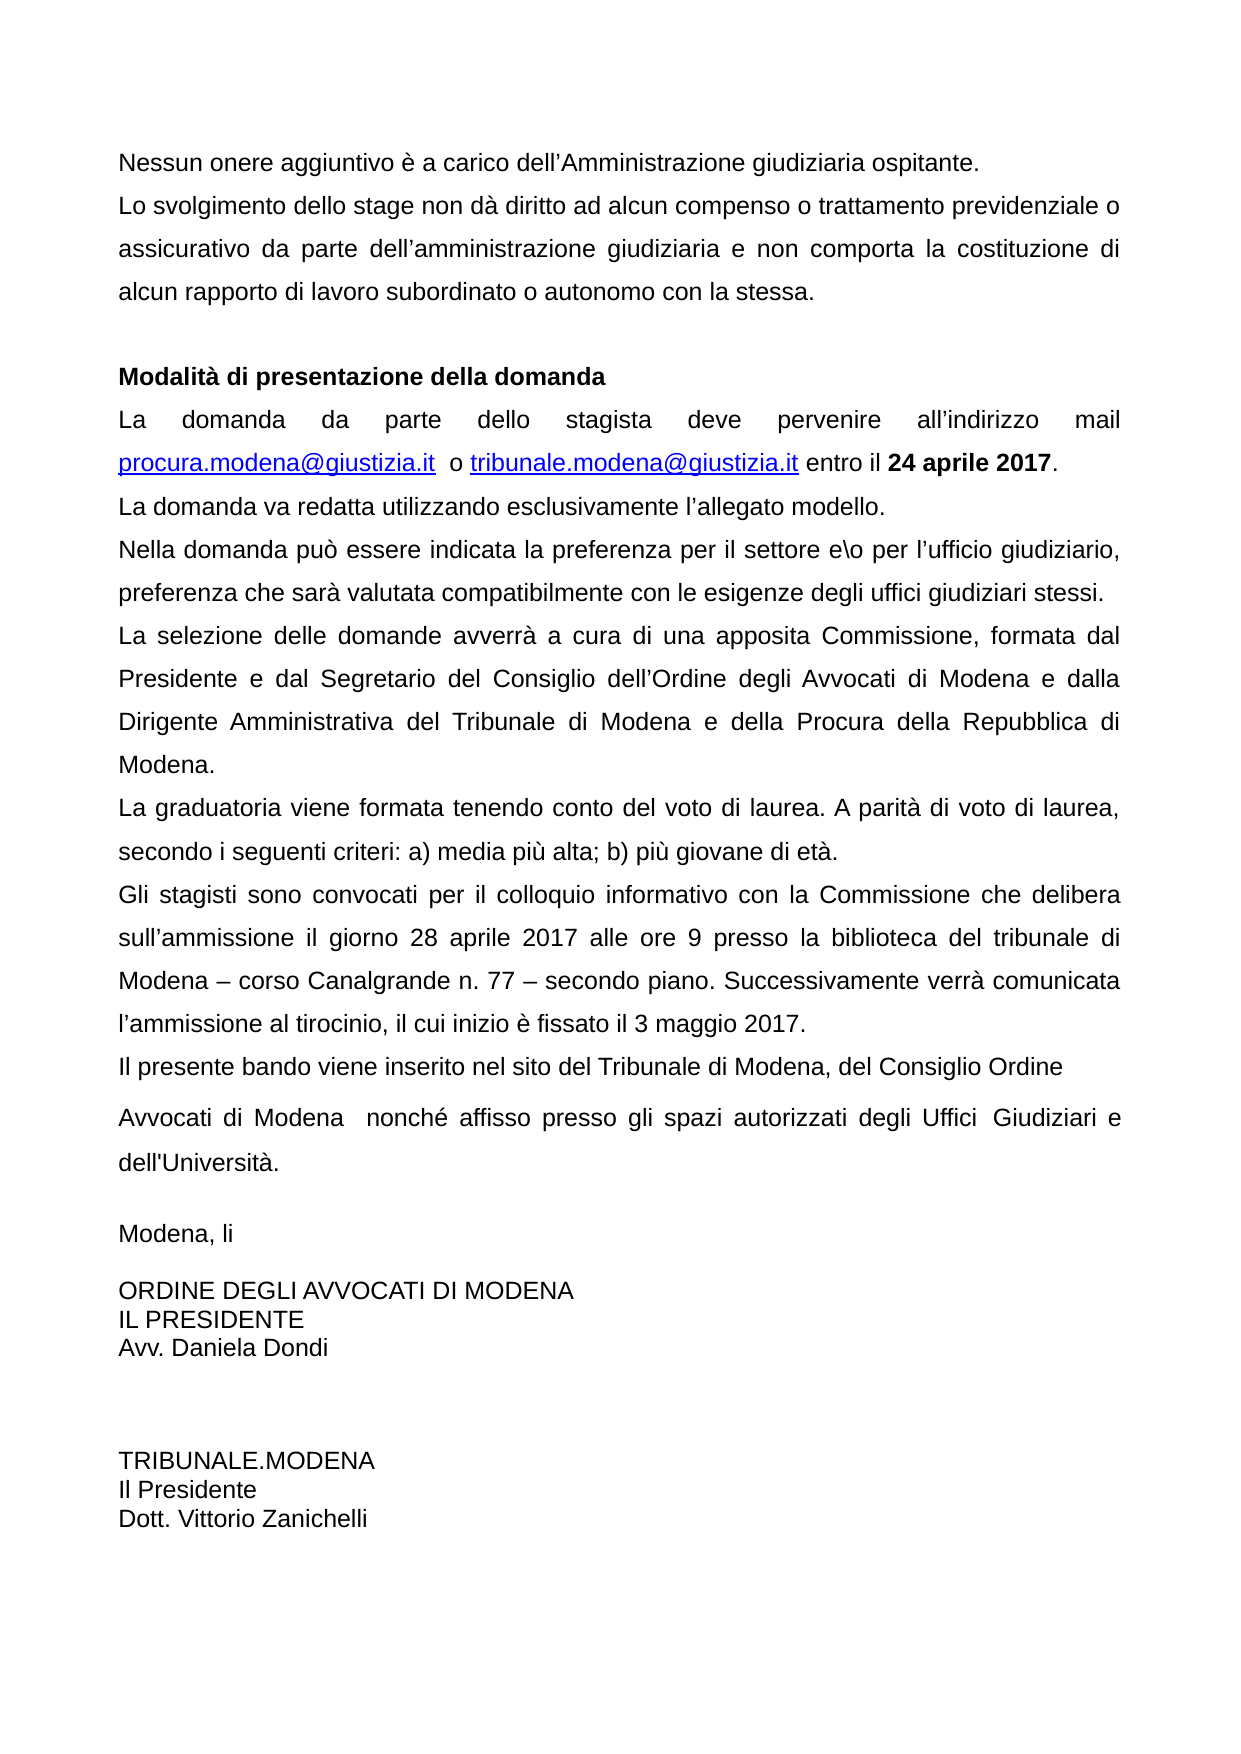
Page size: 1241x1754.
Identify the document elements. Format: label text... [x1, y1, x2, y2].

text ORDINE DEGLI AVVOCATI DI MODENA [118, 1276, 1122, 1305]
text IL PRESIDENTE [118, 1305, 1122, 1333]
text Dott. Vittorio Zanichelli [118, 1504, 1122, 1532]
text Avvocati di Modena nonché affisso presso gli spazi autorizzati degli Uffici Giudiziari e dell'Università. [118, 1095, 1122, 1177]
text La selezione delle domande avverrà a cura di una apposita Commissione, formata dal Presidente e dal Segretario del Consiglio dell’Ordine degli Avvocati di Modena e dalla Dirigente Amministrativa del Tribunale di Modena e della Procura della Repubblica di Modena. [118, 621, 1122, 779]
text Il presente bando viene inserito nel sito del Tribunale di Modena, del Consiglio Ordine [118, 1052, 1122, 1081]
text Avv. Daniela Dondi [118, 1333, 1122, 1362]
text Nella domanda può essere indicata la preferenza per il settore e\o per l’ufficio giudiziario, preferenza che sarà valutata compatibilmente con le esigenze degli uffici giudiziari stessi. [118, 534, 1122, 606]
text Modena, li [118, 1219, 1122, 1248]
text Il Presidente [118, 1475, 1122, 1504]
text Modalità di presentazione della domanda [118, 362, 1122, 391]
text La domanda da parte dello stagista deve pervenire all’indirizzo mail procura.modena@giustizia.it o tribunale.modena@giustizia.it entro il 24 aprile 2017. [118, 405, 1122, 477]
text La domanda va redatta utilizzando esclusivamente l’allegato modello. [118, 491, 1122, 520]
text Lo svolgimento dello stage non dà diritto ad alcun compenso o trattamento previdenziale o assicurativo da parte dell’amministrazione giudiziaria e non comporta la costituzione di alcun rapporto di lavoro subordinato o autonomo con la stessa. [118, 191, 1122, 306]
text TRIBUNALE.MODENA [118, 1446, 1122, 1475]
text Nessun onere aggiuntivo è a carico dell’Amministrazione giudiziaria ospitante. [118, 148, 1122, 176]
text Gli stagisti sono convocati per il colloquio informativo con la Commissione che delibera sull’ammissione il giorno 28 aprile 2017 alle ore 9 presso la biblioteca del tribunale di Modena – corso Canalgrande n. 77 – secondo piano. Successivamente verrà comunicata l’ammissione al tirocinio, il cui inizio è fissato il 3 maggio 2017. [118, 879, 1122, 1038]
text La graduatoria viene formata tenendo conto del voto di laurea. A parità di voto di laurea, secondo i seguenti criteri: a) media più alta; b) più giovane di età. [118, 793, 1122, 865]
